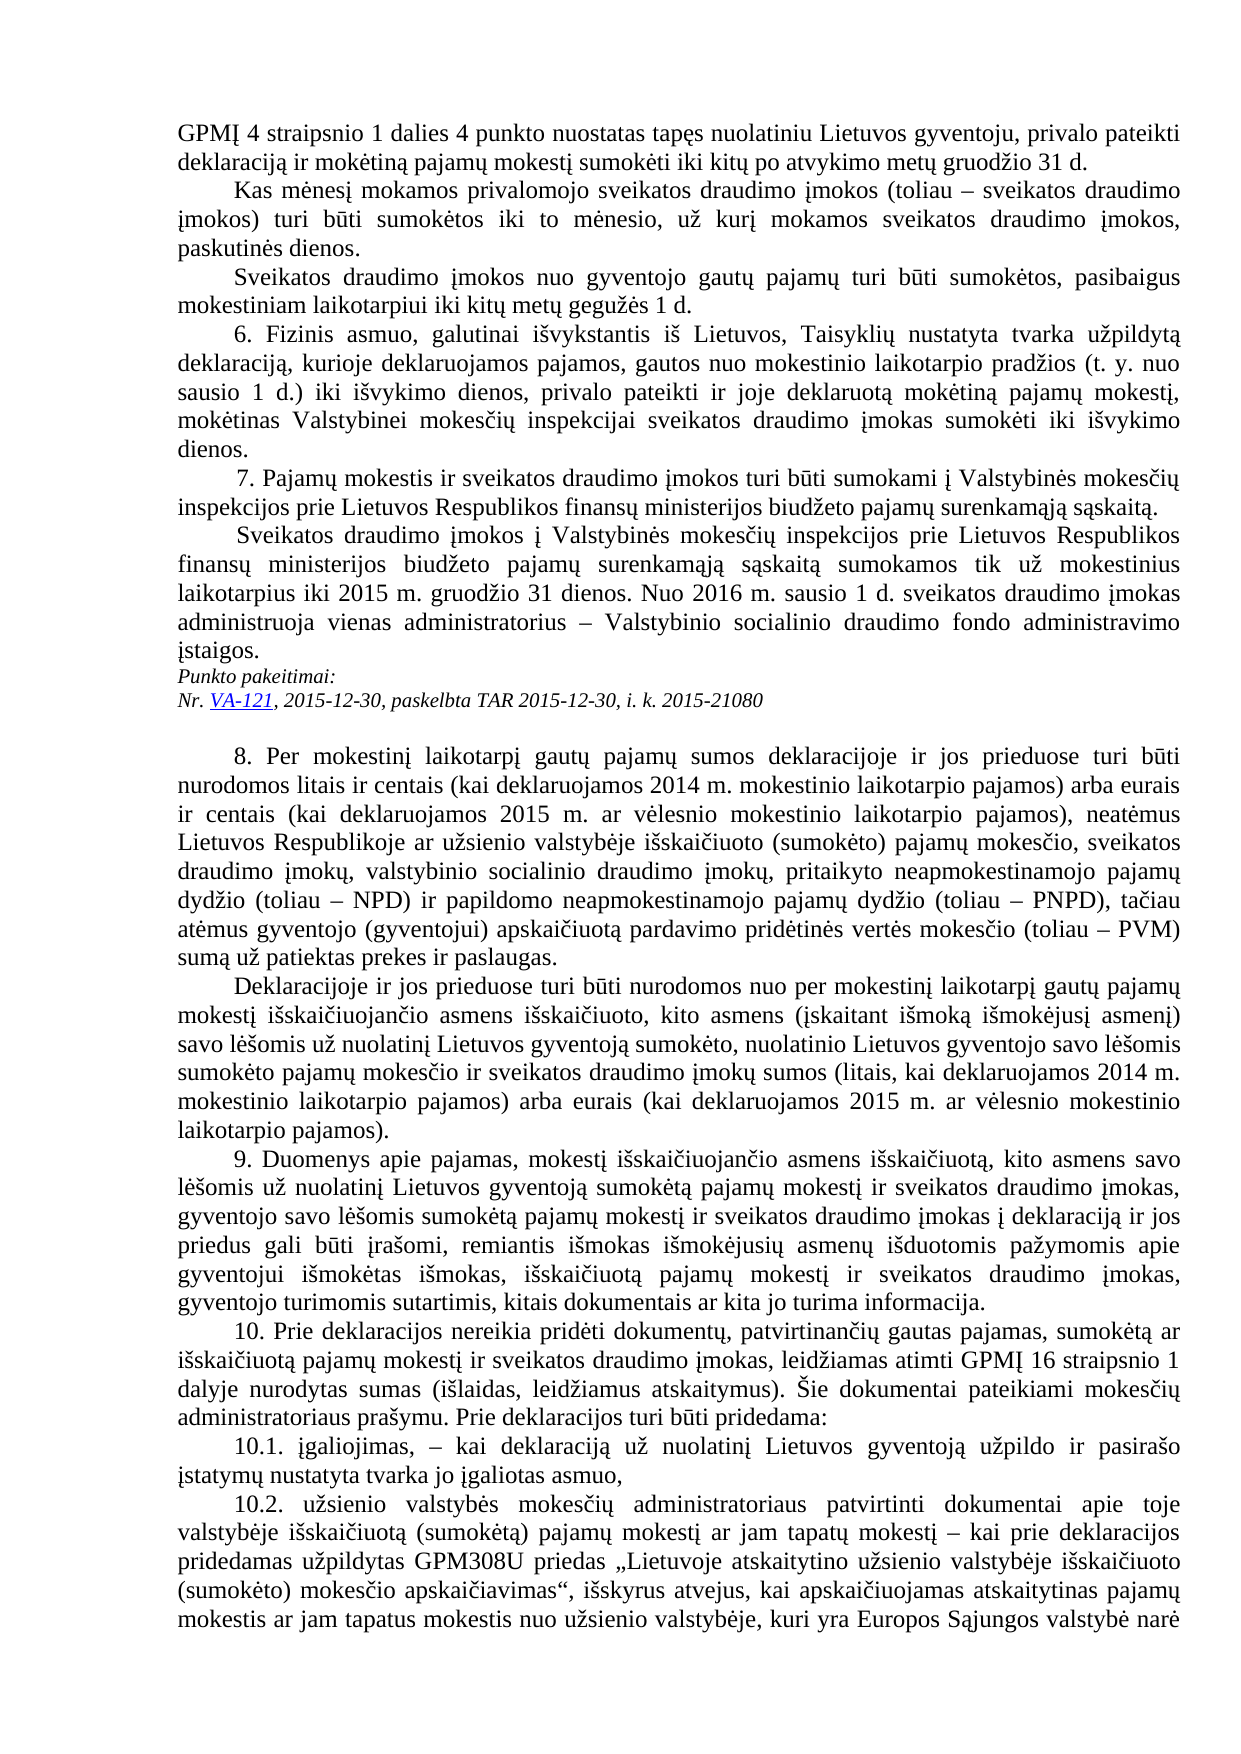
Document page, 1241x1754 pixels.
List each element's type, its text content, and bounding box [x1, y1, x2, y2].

text Deklaracijoje ir jos prieduose turi būti nurodomos nuo per mokestinį laikotarpį gautų pajamų mokestį išskaičiuojančio asmens išskaičiuoto, kito asmens (įskaitant išmoką išmokėjusį asmenį) savo lėšomis už nuolatinį Lietuvos gyventoją sumokėto, nuolatinio Lietuvos gyventojo savo lėšomis sumokėto pajamų mokesčio ir sveikatos draudimo įmokų sumos (litais, kai deklaruojamos 2014 m. mokestinio laikotarpio pajamos) arba eurais (kai deklaruojamos 2015 m. ar vėlesnio mokestinio laikotarpio pajamos). [177, 971, 1181, 1144]
text Kas mėnesį mokamos privalomojo sveikatos draudimo įmokos (toliau – sveikatos draudimo įmokos) turi būti sumokėtos iki to mėnesio, už kurį mokamos sveikatos draudimo įmokos, paskutinės dienos. [177, 176, 1181, 262]
text Sveikatos draudimo įmokos į Valstybinės mokesčių inspekcijos prie Lietuvos Respublikos finansų ministerijos biudžeto pajamų surenkamąją sąskaitą sumokamos tik už mokestinius laikotarpius iki 2015 m. gruodžio 31 dienos. Nuo 2016 m. sausio 1 d. sveikatos draudimo įmokas administruoja vienas administratorius – Valstybinio socialinio draudimo fondo administravimo įstaigos. [177, 521, 1181, 664]
text 9. Duomenys apie pajamas, mokestį išskaičiuojančio asmens išskaičiuotą, kito asmens savo lėšomis už nuolatinį Lietuvos gyventoją sumokėtą pajamų mokestį ir sveikatos draudimo įmokas, gyventojo savo lėšomis sumokėtą pajamų mokestį ir sveikatos draudimo įmokas į deklaraciją ir jos priedus gali būti įrašomi, remiantis išmokas išmokėjusių asmenų išduotomis pažymomis apie gyventojui išmokėtas išmokas, išskaičiuotą pajamų mokestį ir sveikatos draudimo įmokas, gyventojo turimomis sutartimis, kitais dokumentais ar kita jo turima informacija. [177, 1144, 1181, 1316]
text 10.1. įgaliojimas, – kai deklaraciją už nuolatinį Lietuvos gyventoją užpildo ir pasirašo įstatymų nustatyta tvarka jo įgaliotas asmuo, [177, 1431, 1181, 1489]
text 10. Prie deklaracijos nereikia pridėti dokumentų, patvirtinančių gautas pajamas, sumokėtą ar išskaičiuotą pajamų mokestį ir sveikatos draudimo įmokas, leidžiamas atimti GPMĮ 16 straipsnio 1 dalyje nurodytas sumas (išlaidas, leidžiamus atskaitymus). Šie dokumentai pateikiami mokesčių administratoriaus prašymu. Prie deklaracijos turi būti pridedama: [177, 1316, 1181, 1431]
text 8. Per mokestinį laikotarpį gautų pajamų sumos deklaracijoje ir jos prieduose turi būti nurodomos litais ir centais (kai deklaruojamos 2014 m. mokestinio laikotarpio pajamos) arba eurais ir centais (kai deklaruojamos 2015 m. ar vėlesnio mokestinio laikotarpio pajamos), neatėmus Lietuvos Respublikoje ar užsienio valstybėje išskaičiuoto (sumokėto) pajamų mokesčio, sveikatos draudimo įmokų, valstybinio socialinio draudimo įmokų, pritaikyto neapmokestinamojo pajamų dydžio (toliau – NPD) ir papildomo neapmokestinamojo pajamų dydžio (toliau – PNPD), tačiau atėmus gyventojo (gyventojui) apskaičiuotą pardavimo pridėtinės vertės mokesčio (toliau – PVM) sumą už patiektas prekes ir paslaugas. [177, 741, 1181, 971]
text Sveikatos draudimo įmokos nuo gyventojo gautų pajamų turi būti sumokėtos, pasibaigus mokestiniam laikotarpiui iki kitų metų gegužės 1 d. [177, 262, 1181, 319]
text 7. Pajamų mokestis ir sveikatos draudimo įmokos turi būti sumokami į Valstybinės mokesčių inspekcijos prie Lietuvos Respublikos finansų ministerijos biudžeto pajamų surenkamąją sąskaitą. [177, 463, 1181, 521]
text 6. Fizinis asmuo, galutinai išvykstantis iš Lietuvos, Taisyklių nustatyta tvarka užpildytą deklaraciją, kurioje deklaruojamos pajamos, gautos nuo mokestinio laikotarpio pradžios (t. y. nuo sausio 1 d.) iki išvykimo dienos, privalo pateikti ir joje deklaruotą mokėtiną pajamų mokestį, mokėtinas Valstybinei mokesčių inspekcijai sveikatos draudimo įmokas sumokėti iki išvykimo dienos. [177, 319, 1181, 463]
text Nr. VA-121, 2015-12-30, paskelbta TAR 2015-12-30, i. k. 2015-21080 [177, 688, 1181, 712]
text 10.2. užsienio valstybės mokesčių administratoriaus patvirtinti dokumentai apie toje valstybėje išskaičiuotą (sumokėtą) pajamų mokestį ar jam tapatų mokestį – kai prie deklaracijos pridedamas užpildytas GPM308U priedas „Lietuvoje atskaitytino užsienio valstybėje išskaičiuoto (sumokėto) mokesčio apskaičiavimas“, išskyrus atvejus, kai apskaičiuojamas atskaitytinas pajamų mokestis ar jam tapatus mokestis nuo užsienio valstybėje, kuri yra Europos Sąjungos valstybė narė [177, 1489, 1181, 1632]
text GPMĮ 4 straipsnio 1 dalies 4 punkto nuostatas tapęs nuolatiniu Lietuvos gyventoju, privalo pateikti deklaraciją ir mokėtiną pajamų mokestį sumokėti iki kitų po atvykimo metų gruodžio 31 d. [177, 118, 1181, 176]
text Punkto pakeitimai: [177, 664, 1181, 688]
